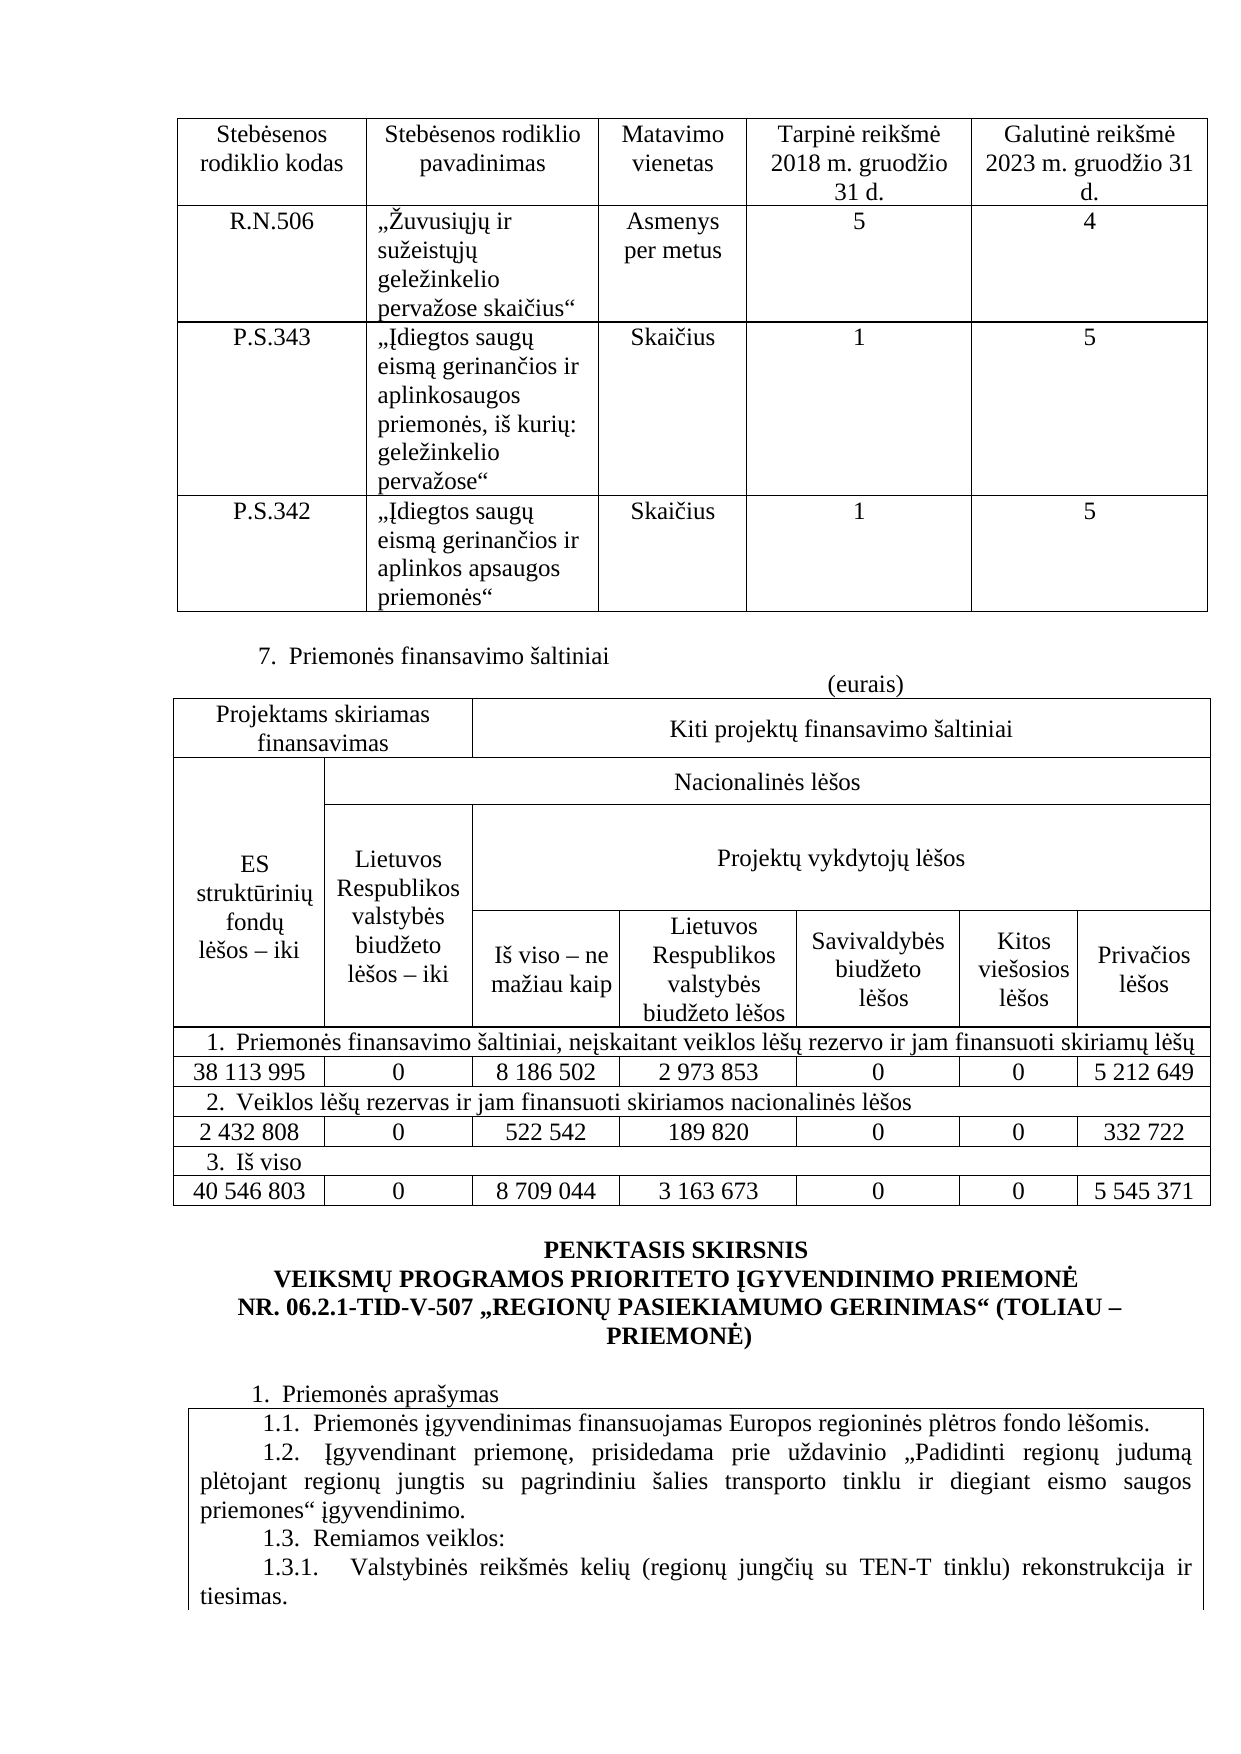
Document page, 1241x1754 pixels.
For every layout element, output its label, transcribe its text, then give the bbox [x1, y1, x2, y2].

table_cell ES struktūrinių fondų lėšos – iki [174, 758, 324, 1026]
table_cell 3. Iš viso [174, 1147, 1210, 1175]
text 1. Priemonės aprašymas [251, 1379, 1181, 1407]
text VEIKSMŲ PROGRAMOS PRIORITETO ĮGYVENDINIMO PRIEMONĖ [177, 1264, 1181, 1292]
table_cell 1.3. Remiamos veiklos: 1.3.1. Valstybinės reikšmės kelių (regionų jungčių su TEN-T tinklu) rekonstrukcija ir tiesimas. [189, 1524, 1203, 1610]
text (eurais) [177, 669, 904, 698]
text PENKTASIS SKIRSNIS [177, 1235, 1181, 1264]
table_cell 2. Veiklos lėšų rezervas ir jam finansuoti skiriamos nacionalinės lėšos [174, 1087, 1210, 1116]
table_cell 0 [325, 1176, 472, 1205]
table_cell 1 [747, 323, 971, 495]
table_cell 0 [797, 1117, 959, 1146]
table_header Matavimo vienetas [599, 119, 746, 205]
table_cell 4 [972, 206, 1207, 321]
table_cell 2 432 808 [174, 1117, 324, 1146]
table_cell 0 [960, 1176, 1077, 1205]
table_cell „Įdiegtos saugų eismą gerinančios ir aplinkosaugos priemonės, iš kurių: geležinkelio pervažose“ [367, 323, 598, 495]
table_header Kiti projektų finansavimo šaltiniai [473, 699, 1210, 757]
table_cell 189 820 [620, 1117, 796, 1146]
table_cell 5 [972, 496, 1207, 611]
table_cell 1 [747, 496, 971, 611]
table_cell 0 [325, 1057, 472, 1086]
table_cell Skaičius [599, 496, 746, 611]
table_cell P.S.343 [178, 323, 366, 495]
table_header Tarpinė reikšmė 2018 m. gruodžio 31 d. [747, 119, 971, 205]
table_cell Savivaldybės biudžeto lėšos [797, 911, 959, 1026]
table_cell 1.2. Įgyvendinant priemonę, prisidedama prie uždavinio „Padidinti regionų judumą plėtojant regionų jungtis su pagrindiniu šalies transporto tinklu ir diegiant eismo saugos priemones“ įgyvendinimo. [189, 1437, 1203, 1523]
table_header Projektams skiriamas finansavimas [174, 699, 472, 757]
table_cell Kitos viešosios lėšos [960, 911, 1077, 1026]
table_cell 5 [747, 206, 971, 321]
table_cell „Įdiegtos saugų eismą gerinančios ir aplinkos apsaugos priemonės“ [367, 496, 598, 611]
text 7. Priemonės finansavimo šaltiniai [258, 641, 1181, 669]
table_cell R.N.506 [178, 206, 366, 321]
table_cell 0 [960, 1057, 1077, 1086]
table_cell „Žuvusiųjų ir sužeistųjų geležinkelio pervažose skaičius“ [367, 206, 598, 321]
table_cell 40 546 803 [174, 1176, 324, 1205]
table_cell 2 973 853 [620, 1057, 796, 1086]
table_header Galutinė reikšmė 2023 m. gruodžio 31 d. [972, 119, 1207, 205]
text NR. 06.2.1-TID-V-507 „REGIONŲ PASIEKIAMUMO GERINIMAS“ (TOLIAU – priemonė) [177, 1292, 1181, 1350]
table_cell 332 722 [1078, 1117, 1210, 1146]
table_cell Lietuvos Respublikos valstybės biudžeto lėšos – iki [325, 805, 472, 1026]
table_cell 0 [797, 1176, 959, 1205]
table_cell 3 163 673 [620, 1176, 796, 1205]
table_cell Asmenys per metus [599, 206, 746, 321]
table_cell 5 [972, 323, 1207, 495]
table_cell Lietuvos Respublikos valstybės biudžeto lėšos [620, 911, 796, 1026]
table_cell 1. Priemonės finansavimo šaltiniai, neįskaitant veiklos lėšų rezervo ir jam finansuoti skiriamų lėšų [174, 1028, 1210, 1056]
table_cell Iš viso – ne mažiau kaip [473, 911, 619, 1026]
table_cell 5 212 649 [1078, 1057, 1210, 1086]
table_header Stebėsenos rodiklio pavadinimas [367, 119, 598, 205]
table_cell 5 545 371 [1078, 1176, 1210, 1205]
table_cell 0 [325, 1117, 472, 1146]
table_cell Skaičius [599, 323, 746, 495]
table_header Stebėsenos rodiklio kodas [178, 119, 366, 205]
table_header 1.1. Priemonės įgyvendinimas finansuojamas Europos regioninės plėtros fondo lėšomis. [189, 1409, 1203, 1437]
table_cell Projektų vykdytojų lėšos [473, 805, 1210, 910]
table_cell 522 542 [473, 1117, 619, 1146]
table_cell 8 186 502 [473, 1057, 619, 1086]
table_cell 8 709 044 [473, 1176, 619, 1205]
table_cell 38 113 995 [174, 1057, 324, 1086]
table_cell Privačios lėšos [1078, 911, 1210, 1026]
table_cell 0 [960, 1117, 1077, 1146]
table_cell P.S.342 [178, 496, 366, 611]
table_cell Nacionalinės lėšos [325, 758, 1210, 804]
table_cell 0 [797, 1057, 959, 1086]
